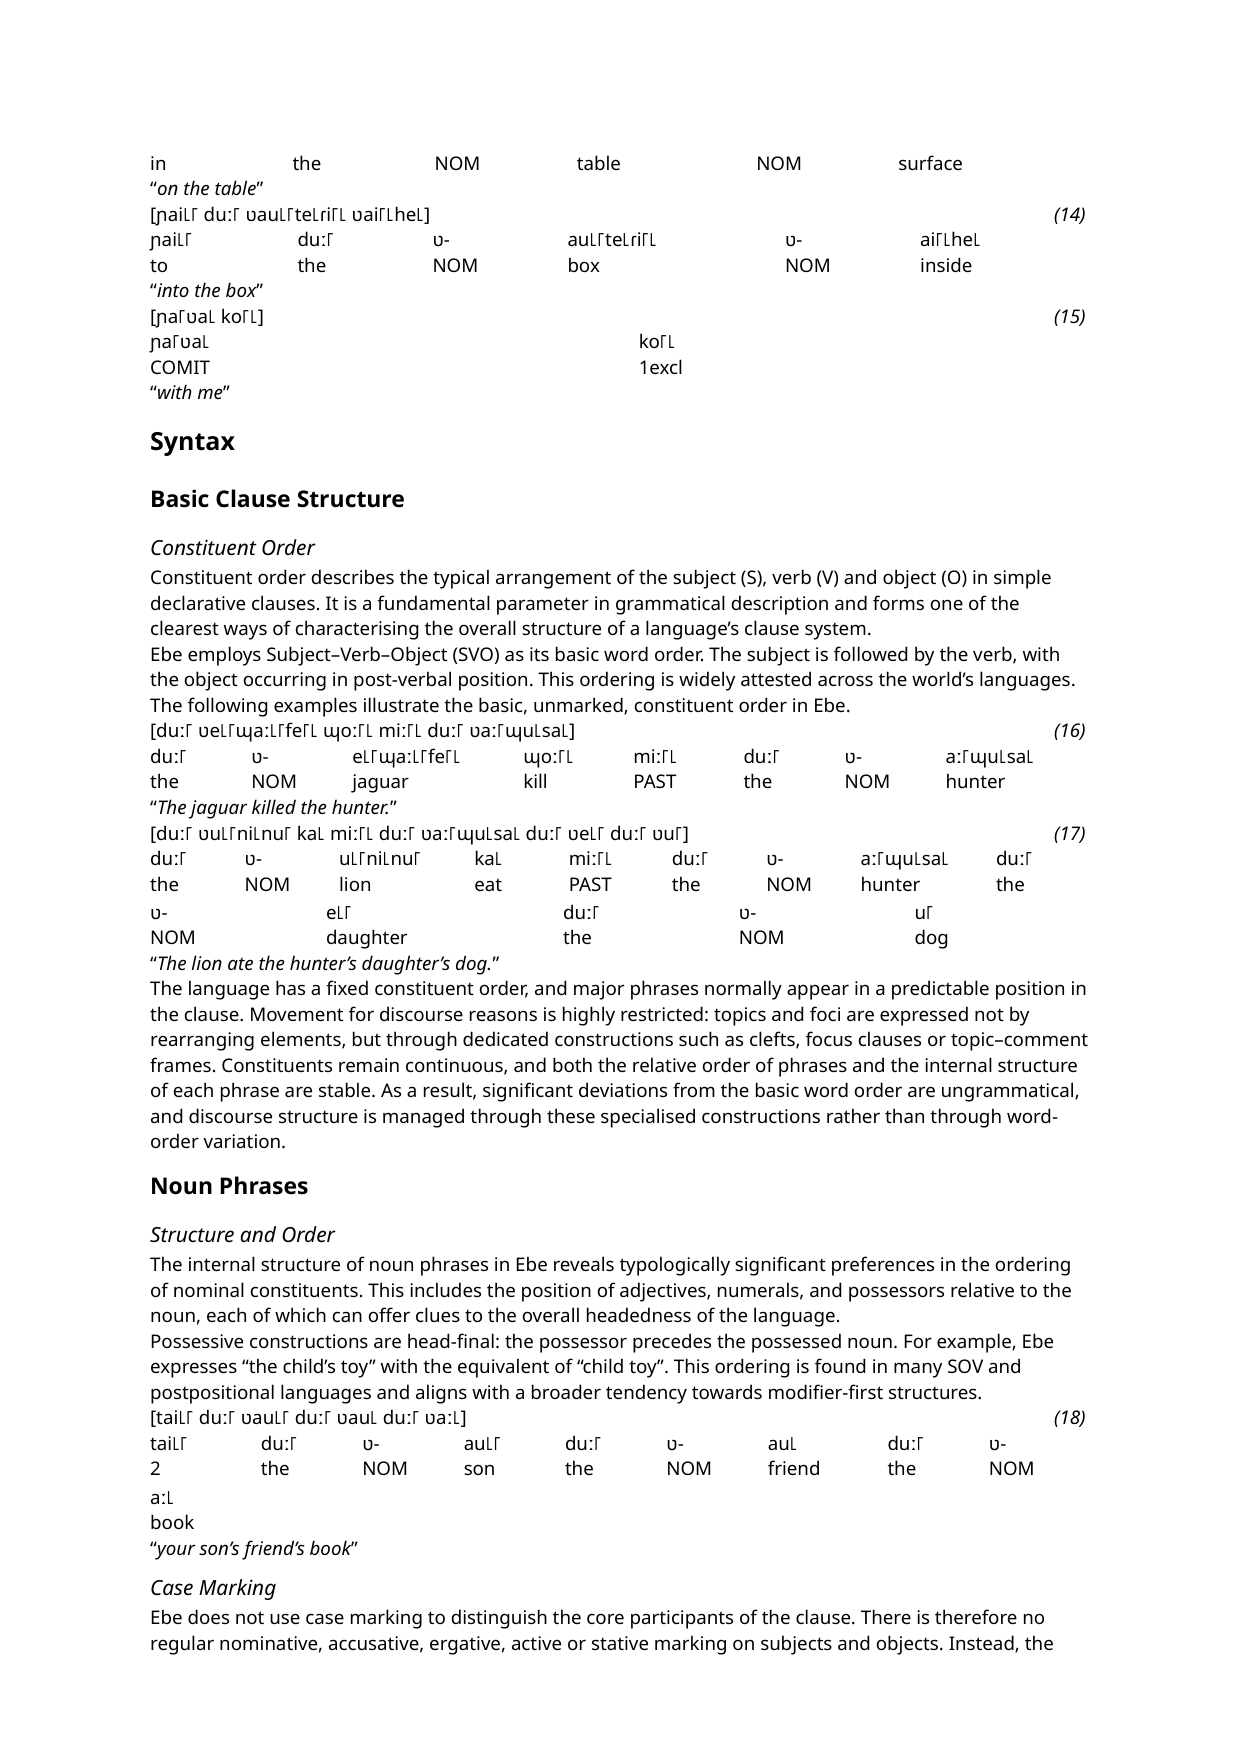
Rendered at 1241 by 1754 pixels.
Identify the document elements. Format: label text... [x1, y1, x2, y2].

table_cell eat [474, 871, 568, 896]
table_cell daughter [326, 925, 563, 950]
table_cell the [292, 150, 434, 176]
table_cell NOM [785, 252, 920, 278]
table_cell the [150, 871, 244, 896]
table_header ʋ- [251, 743, 352, 769]
table_cell friend [768, 1456, 887, 1481]
table_cell NOM [362, 1456, 463, 1481]
table_cell NOM [766, 871, 860, 896]
table_header ko꜒꜖ [639, 329, 1090, 354]
text The internal structure of noun phrases in Ebe reveals typologically significant preferences in the ordering of nominal constituents. This includes the position of adjectives, numerals, and possessors relative to the noun, each of which can offer clues to the overall headedness of the language. [150, 1252, 1090, 1328]
subtitle Constituent Order [150, 533, 1090, 561]
table_header ai꜒꜖he꜖ [920, 227, 1090, 252]
table_cell NOM [739, 925, 914, 950]
table_cell the [297, 252, 432, 278]
text [duː꜒ ʋe꜖꜒ɰaː꜖꜒fe꜒꜖ ɰoː꜒꜖ miː꜒꜖ duː꜒ ʋaː꜒ɰu꜖sa꜖] (16) [150, 718, 1090, 743]
table_header ʋ- [739, 899, 914, 925]
table_cell the [887, 1456, 989, 1481]
table_cell jaguar [352, 769, 523, 794]
table_cell NOM [244, 871, 339, 896]
table_header duː꜒ [996, 845, 1090, 871]
text Ebe does not use case marking to distinguish the core participants of the clause. There is therefore no regular nominative, accusative, ergative, active or stative marking on subjects and objects. Instead, the [150, 1605, 1090, 1656]
table_cell the [565, 1456, 666, 1481]
table_header ka꜖ [474, 845, 568, 871]
table_cell hunter [945, 769, 1090, 794]
subtitle Syntax [150, 424, 1090, 458]
table_cell the [996, 871, 1090, 896]
table_header ʋ- [844, 743, 945, 769]
table_cell hunter [860, 871, 996, 896]
subtitle Case Marking [150, 1573, 1090, 1602]
table_cell COMIT [150, 354, 638, 380]
text [ɲa꜒ʋa꜖ ko꜒꜖] (15) [150, 303, 1090, 329]
text The language has a fixed constituent order, and major phrases normally appear in a predictable position in the clause. Movement for discourse reasons is highly restricted: topics and foci are expressed not by rearranging elements, but through dedicated constructions such as clefts, focus clauses or topic–comment frames. Constituents remain continuous, and both the relative order of phrases and the internal structure of each phrase are stable. As a result, significant deviations from the basic word order are ungrammatical, and discourse structure is managed through these specialised constructions rather than through word-order variation. [150, 976, 1090, 1154]
table_cell inside [920, 252, 1090, 278]
table_cell table [577, 150, 756, 176]
table_header ʋ- [989, 1430, 1090, 1456]
text “The lion ate the hunter’s daughter’s dog.” [150, 950, 1090, 976]
table_header ɲa꜒ʋa꜖ [150, 329, 638, 354]
subtitle Basic Clause Structure [150, 483, 1090, 514]
subtitle Structure and Order [150, 1220, 1090, 1248]
table_cell NOM [434, 150, 577, 176]
table_cell in [150, 150, 292, 176]
table_header duː꜒ [150, 743, 251, 769]
table_header aː꜒ɰu꜖sa꜖ [945, 743, 1090, 769]
table_header ʋ- [244, 845, 339, 871]
text “on the table” [150, 176, 1090, 201]
subtitle Noun Phrases [150, 1170, 1090, 1201]
table_cell kill [523, 769, 633, 794]
table_cell to [150, 252, 297, 278]
table_cell book [150, 1510, 1090, 1535]
text “The jaguar killed the hunter.” [150, 794, 1090, 820]
table_cell NOM [432, 252, 567, 278]
text [tai꜖꜒ duː꜒ ʋau꜖꜒ duː꜒ ʋau꜖ duː꜒ ʋaː꜖] (18) [150, 1405, 1090, 1430]
table_header au꜖꜒te꜖ɾi꜒꜖ [567, 227, 785, 252]
table_header ʋ- [766, 845, 860, 871]
text Ebe employs Subject–Verb–Object (SVO) as its basic word order. The subject is followed by the verb, with the object occurring in post-verbal position. This ordering is widely attested across the world’s languages. [150, 641, 1090, 692]
table_header duː꜒ [150, 845, 244, 871]
text “into the box” [150, 278, 1090, 303]
table_header au꜖ [768, 1430, 887, 1456]
table_header ʋ- [785, 227, 920, 252]
table_header ʋ- [362, 1430, 463, 1456]
table_header miː꜒꜖ [569, 845, 672, 871]
table_cell PAST [569, 871, 672, 896]
table_cell NOM [989, 1456, 1090, 1481]
table_header ɰoː꜒꜖ [523, 743, 633, 769]
table_header duː꜒ [297, 227, 432, 252]
table_cell surface [898, 150, 1090, 176]
text “with me” [150, 380, 1090, 405]
text The following examples illustrate the basic, unmarked, constituent order in Ebe. [150, 692, 1090, 718]
table_header miː꜒꜖ [633, 743, 743, 769]
table_header ʋ- [432, 227, 567, 252]
table_cell NOM [666, 1456, 768, 1481]
table_header u꜖꜒ni꜖nu꜒ [339, 845, 474, 871]
table_cell box [567, 252, 785, 278]
table_cell 1excl [639, 354, 1090, 380]
table_header u꜒ [914, 899, 1090, 925]
text Constituent order describes the typical arrangement of the subject (S), verb (V) and object (O) in simple declarative clauses. It is a fundamental parameter in grammatical description and forms one of the clearest ways of characterising the overall structure of a language’s clause system. [150, 564, 1090, 641]
text “your son’s friend’s book” [150, 1535, 1090, 1561]
table_cell dog [914, 925, 1090, 950]
table_header e꜖꜒ [326, 899, 563, 925]
table_header aː꜒ɰu꜖sa꜖ [860, 845, 996, 871]
table_cell the [672, 871, 766, 896]
table_cell the [261, 1456, 362, 1481]
table_header ʋ- [150, 899, 326, 925]
table_cell lion [339, 871, 474, 896]
text [duː꜒ ʋu꜖꜒ni꜖nu꜒ ka꜖ miː꜒꜖ duː꜒ ʋaː꜒ɰu꜖sa꜖ duː꜒ ʋe꜖꜒ duː꜒ ʋu꜒] (17) [150, 820, 1090, 845]
table_header duː꜒ [672, 845, 766, 871]
text Possessive constructions are head-final: the possessor precedes the possessed noun. For example, Ebe expresses “the child’s toy” with the equivalent of “child toy”. This ordering is found in many SOV and postpositional languages and aligns with a broader tendency towards modifier-first structures. [150, 1328, 1090, 1405]
table_cell NOM [150, 925, 326, 950]
table_cell NOM [756, 150, 898, 176]
table_cell the [743, 769, 844, 794]
table_header duː꜒ [743, 743, 844, 769]
table_cell NOM [844, 769, 945, 794]
table_header tai꜖꜒ [150, 1430, 261, 1456]
table_cell son [464, 1456, 565, 1481]
table_header duː꜒ [261, 1430, 362, 1456]
table_cell 2 [150, 1456, 261, 1481]
table_header au꜖꜒ [464, 1430, 565, 1456]
table_header aː꜖ [150, 1484, 1090, 1509]
table_header duː꜒ [887, 1430, 989, 1456]
table_header e꜖꜒ɰaː꜖꜒fe꜒꜖ [352, 743, 523, 769]
text [ɲai꜖꜒ duː꜒ ʋau꜖꜒te꜖ɾi꜒꜖ ʋai꜒꜖he꜖] (14) [150, 201, 1090, 227]
table_cell the [563, 925, 739, 950]
table_header duː꜒ [565, 1430, 666, 1456]
table_header duː꜒ [563, 899, 739, 925]
table_cell NOM [251, 769, 352, 794]
table_cell PAST [633, 769, 743, 794]
table_cell the [150, 769, 251, 794]
table_header ɲai꜖꜒ [150, 227, 297, 252]
table_header ʋ- [666, 1430, 768, 1456]
